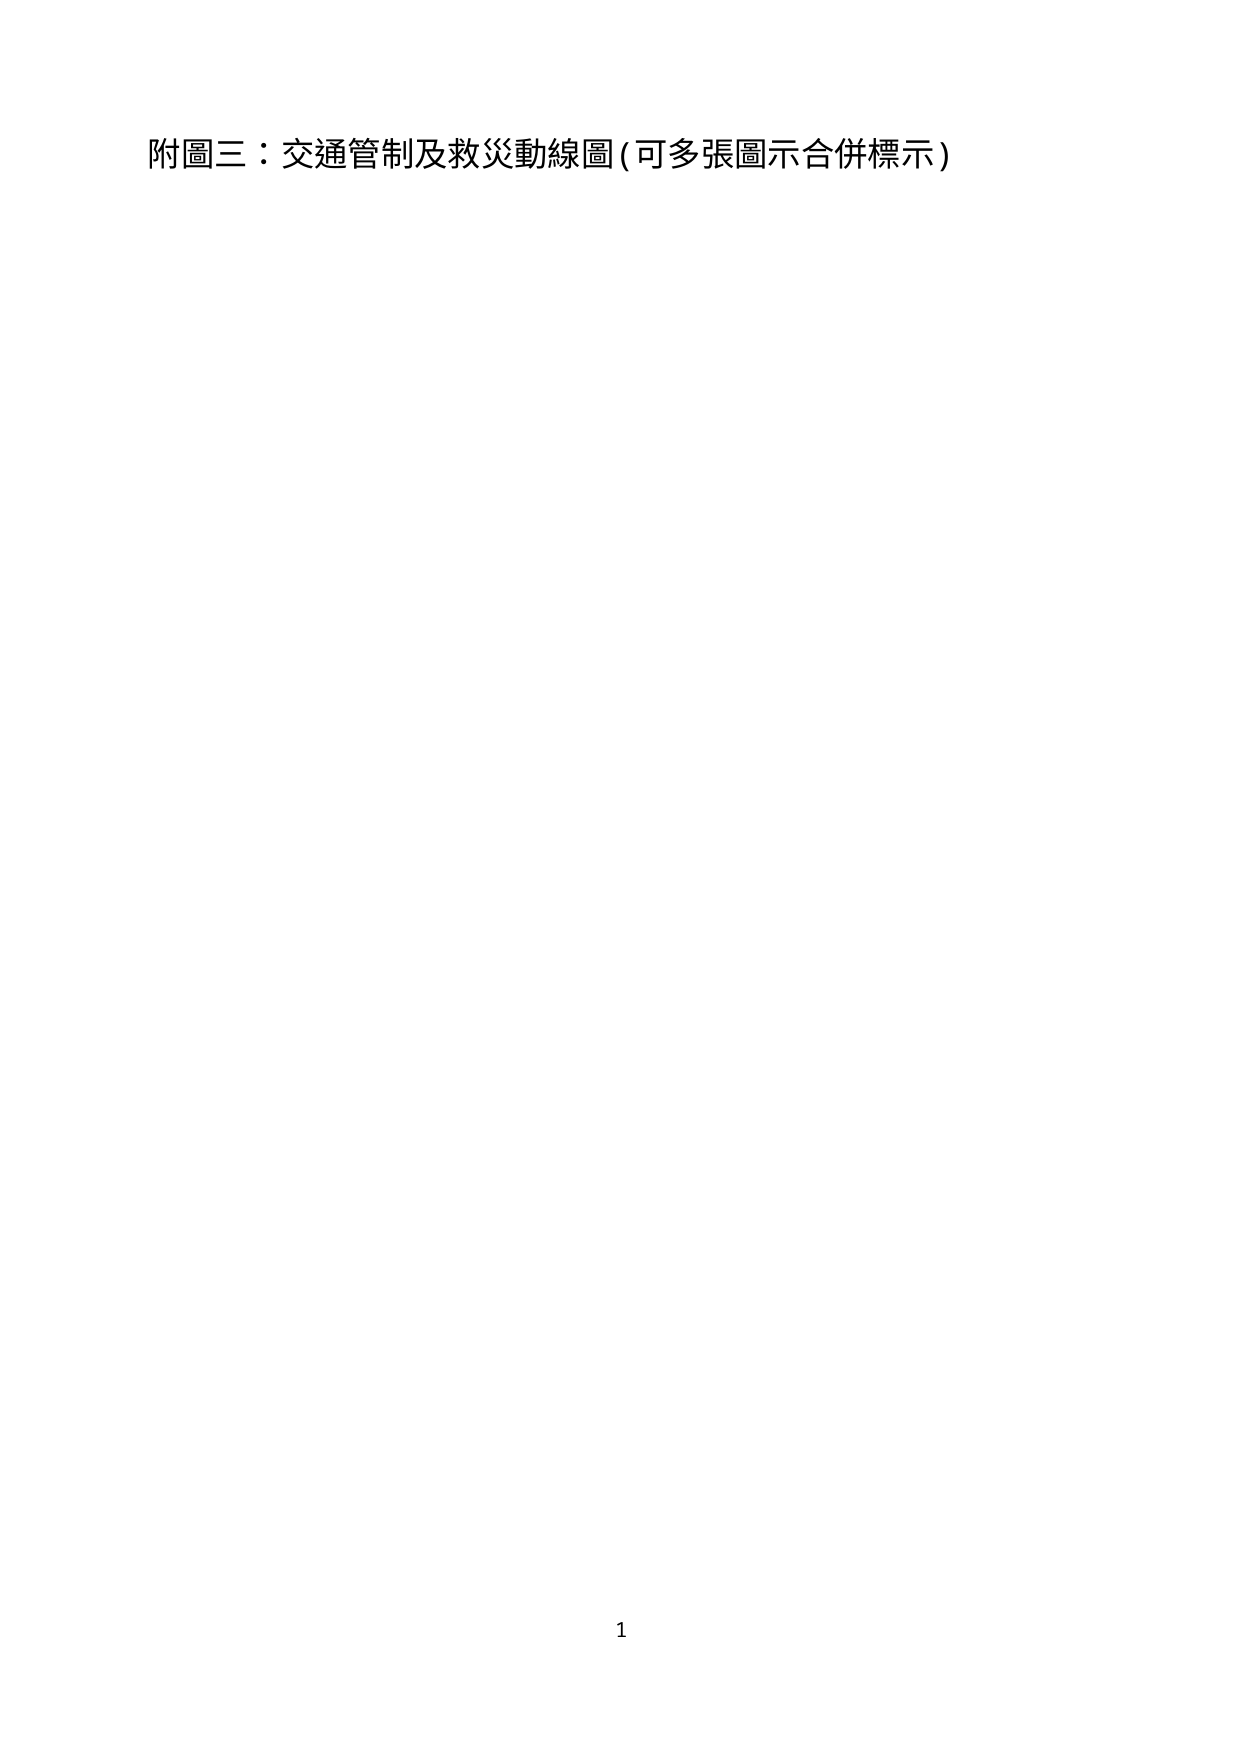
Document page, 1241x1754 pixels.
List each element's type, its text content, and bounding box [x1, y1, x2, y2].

text 附圖三：交通管制及救災動線圖(可多張圖示合併標示) [148, 110, 1093, 172]
